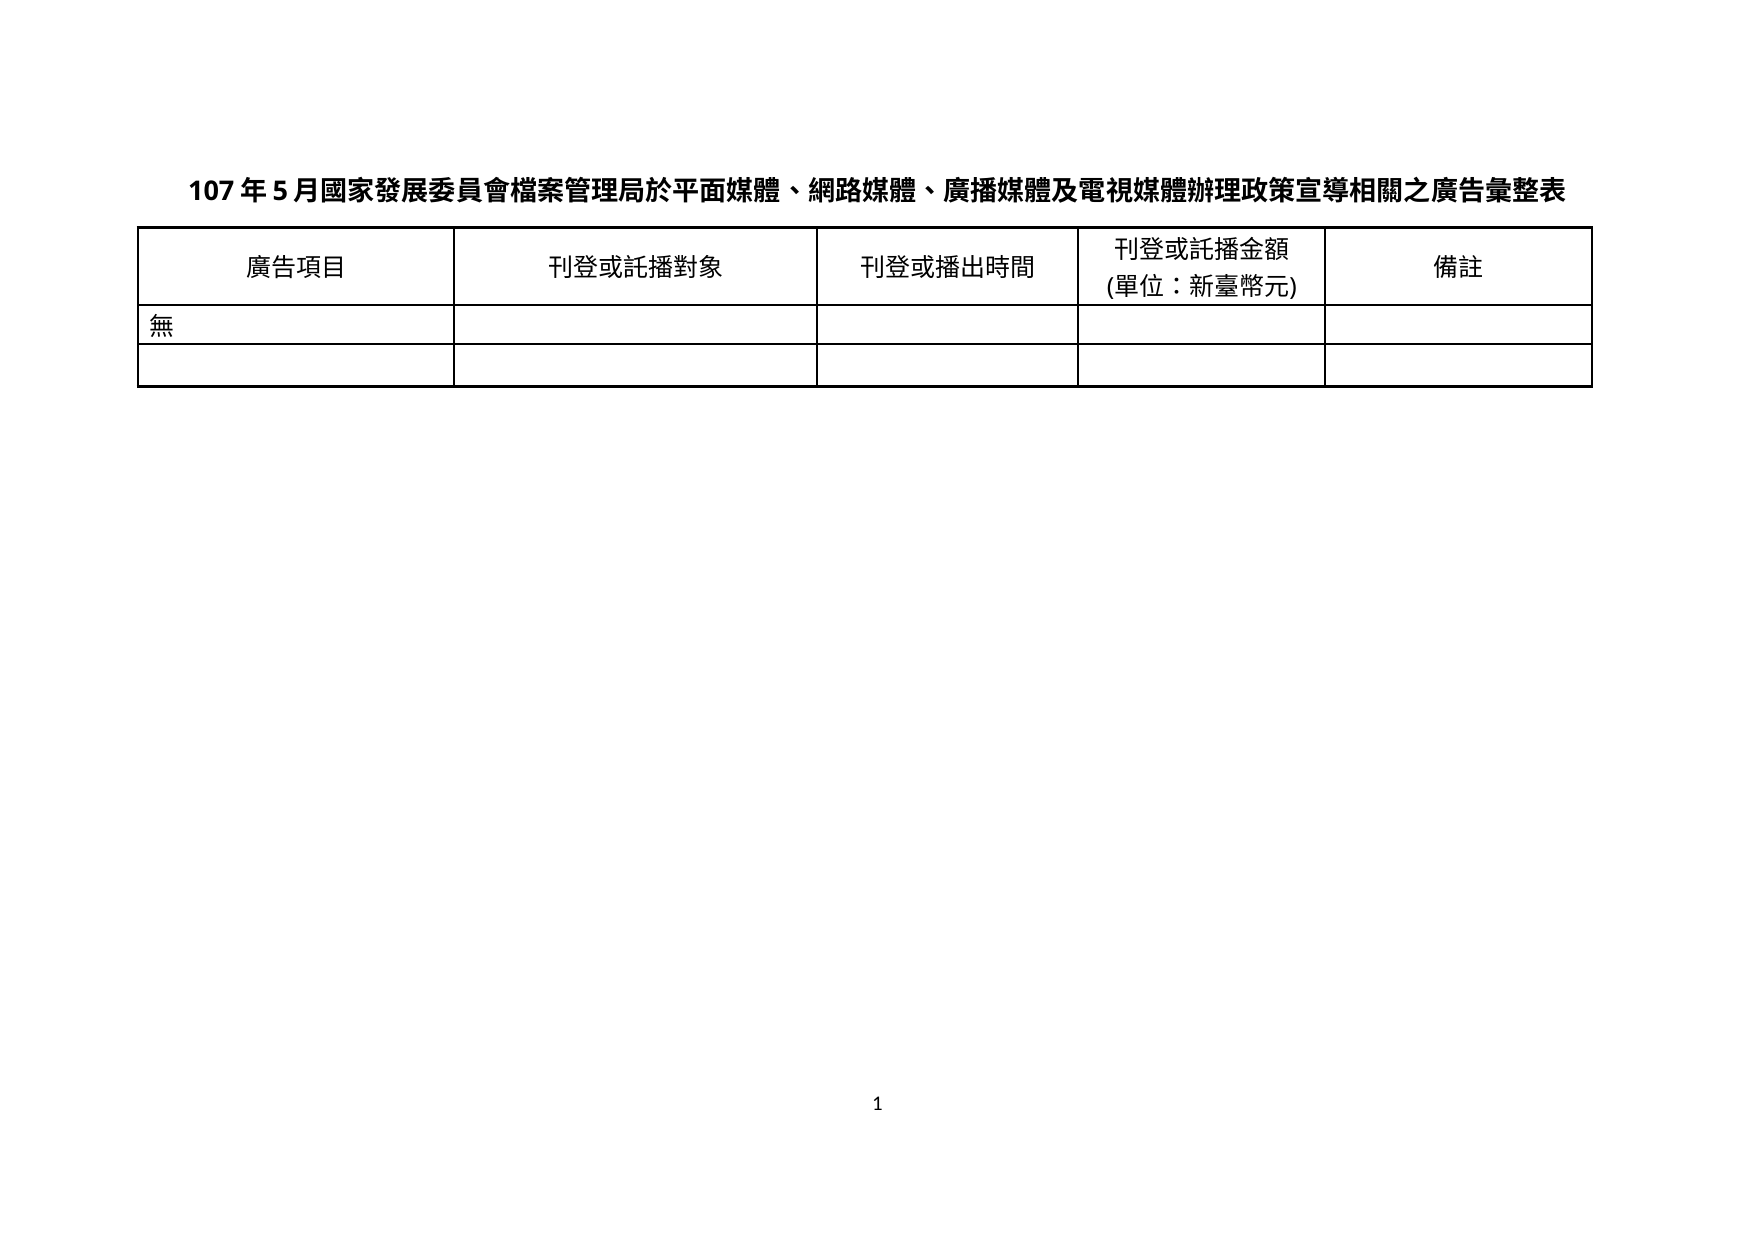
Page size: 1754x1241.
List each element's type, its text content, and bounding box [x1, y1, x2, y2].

table_cell [818, 345, 1077, 385]
table_cell [1326, 306, 1591, 343]
text 107年5月國家發展委員會檔案管理局於平面媒體、網路媒體、廣播媒體及電視媒體辦理政策宣導相關之廣告彙整表 [150, 151, 1604, 226]
table_cell [1079, 306, 1324, 343]
table_header 刊登或播出時間 [818, 229, 1077, 303]
table_cell [1326, 345, 1591, 385]
table_cell 無 [139, 306, 453, 343]
table_header 刊登或託播對象 [455, 229, 816, 303]
table_cell [818, 306, 1077, 343]
table_cell [455, 306, 816, 343]
table_cell [1079, 345, 1324, 385]
table_cell [455, 345, 816, 385]
table_cell [139, 345, 453, 385]
table_header 備註 [1326, 229, 1591, 303]
table_header 廣告項目 [139, 229, 453, 303]
table_header 刊登或託播金額 (單位：新臺幣元) [1079, 229, 1324, 303]
